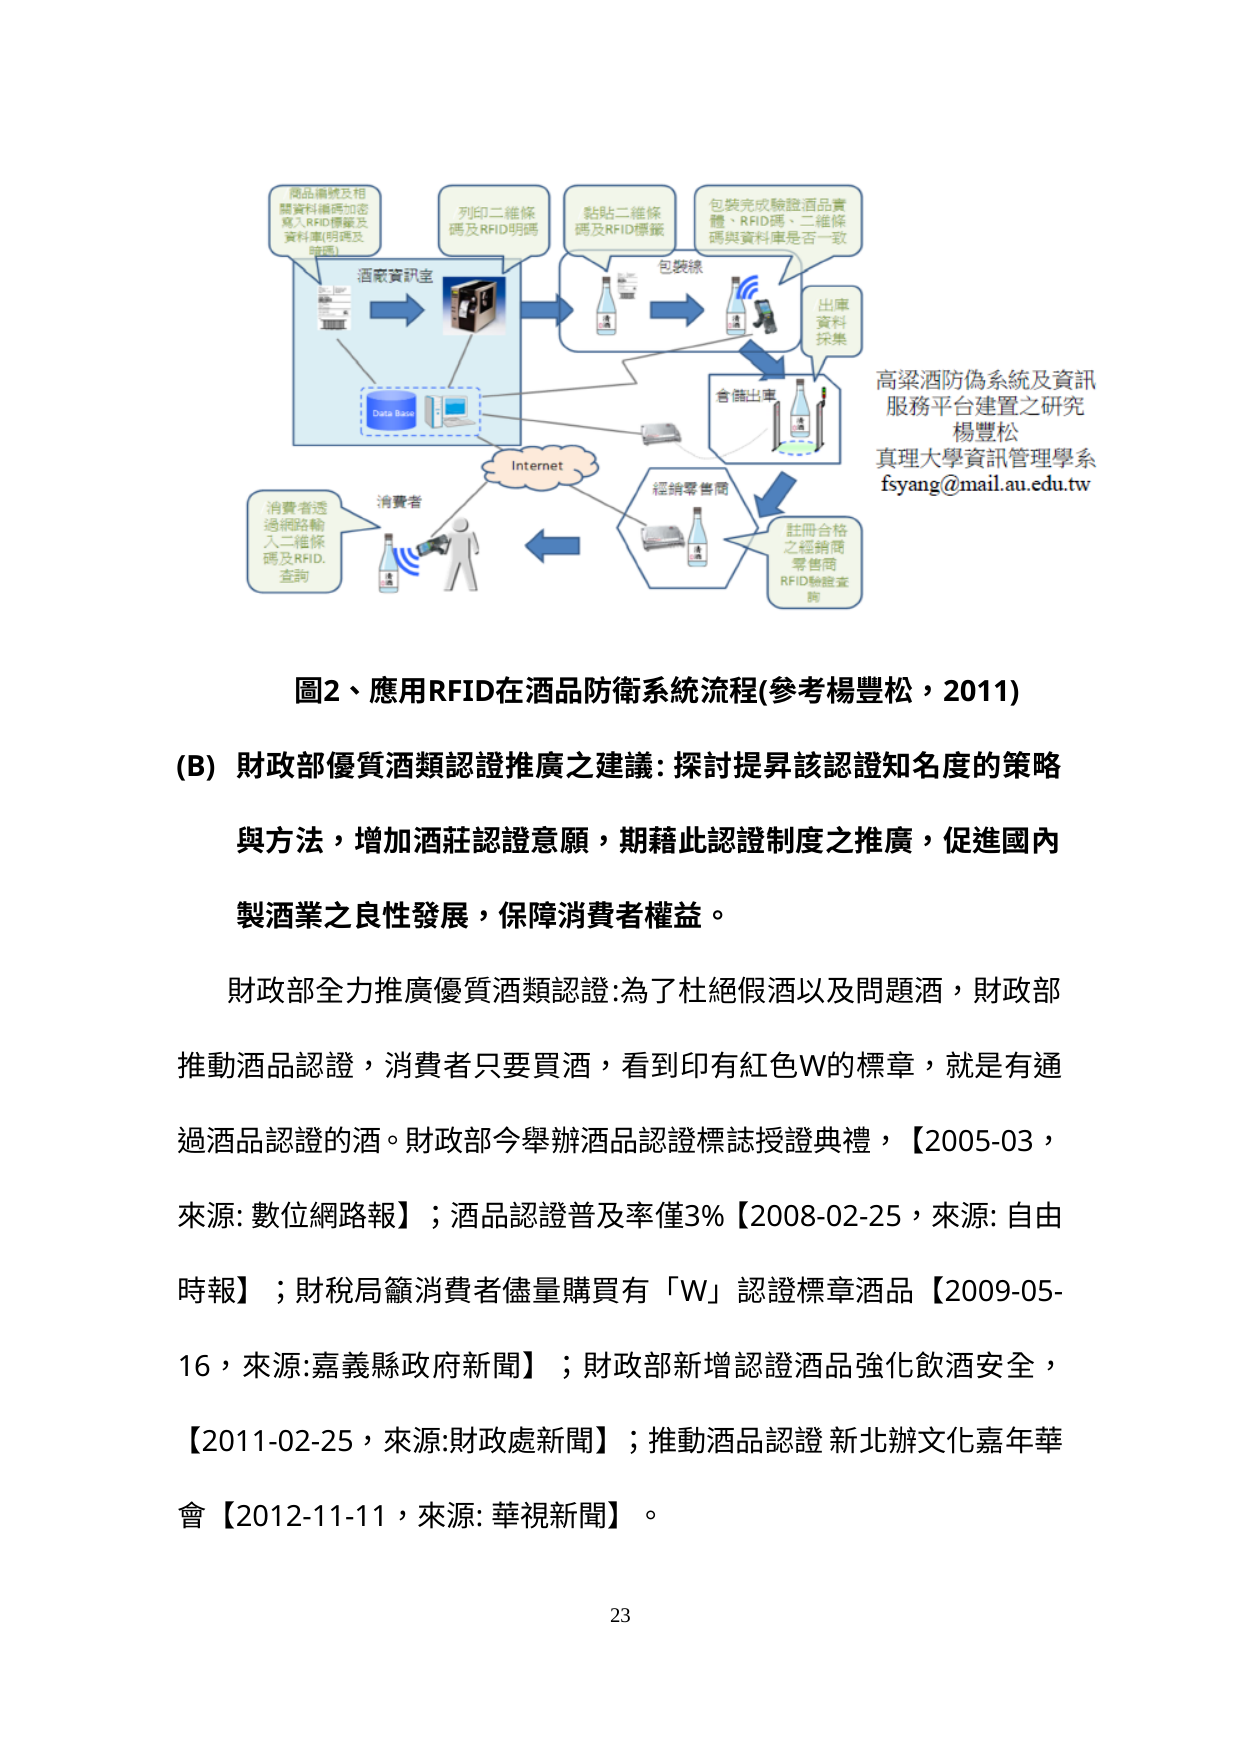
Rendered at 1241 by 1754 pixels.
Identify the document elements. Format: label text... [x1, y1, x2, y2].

text 圖2、應用RFID在酒品防衛系統流程(參考楊豐松，2011) [177, 651, 1063, 726]
text 財政部全力推廣優質酒類認證:為了杜絕假酒以及問題酒，財政部推動酒品認證，消費者只要買酒，看到印有紅色W的標章，就是有通過酒品認證的酒。財政部今舉辦酒品認證標誌授證典禮，【2005-03，來源: 數位網路報】；酒品認證普及率僅3%【2008-02-25，來源: 自由時報】；財稅局籲消費者儘量購買有「W」認證標章酒品【2009-05-16，來源:嘉義縣政府新聞】；財政部新增認證酒品強化飲酒安全，【2011-02-25，來源:財政處新聞】；推動酒品認證 新北辦文化嘉年華會【2012-11-11，來源: 華視新聞】。 [177, 951, 1063, 1551]
list 財政部優質酒類認證推廣之建議: 探討提昇該認證知名度的策略與方法，增加酒莊認證意願，期藉此認證制度之推廣，促進國內製酒業之良性發展，保障消費者權益。 [176, 726, 1063, 951]
